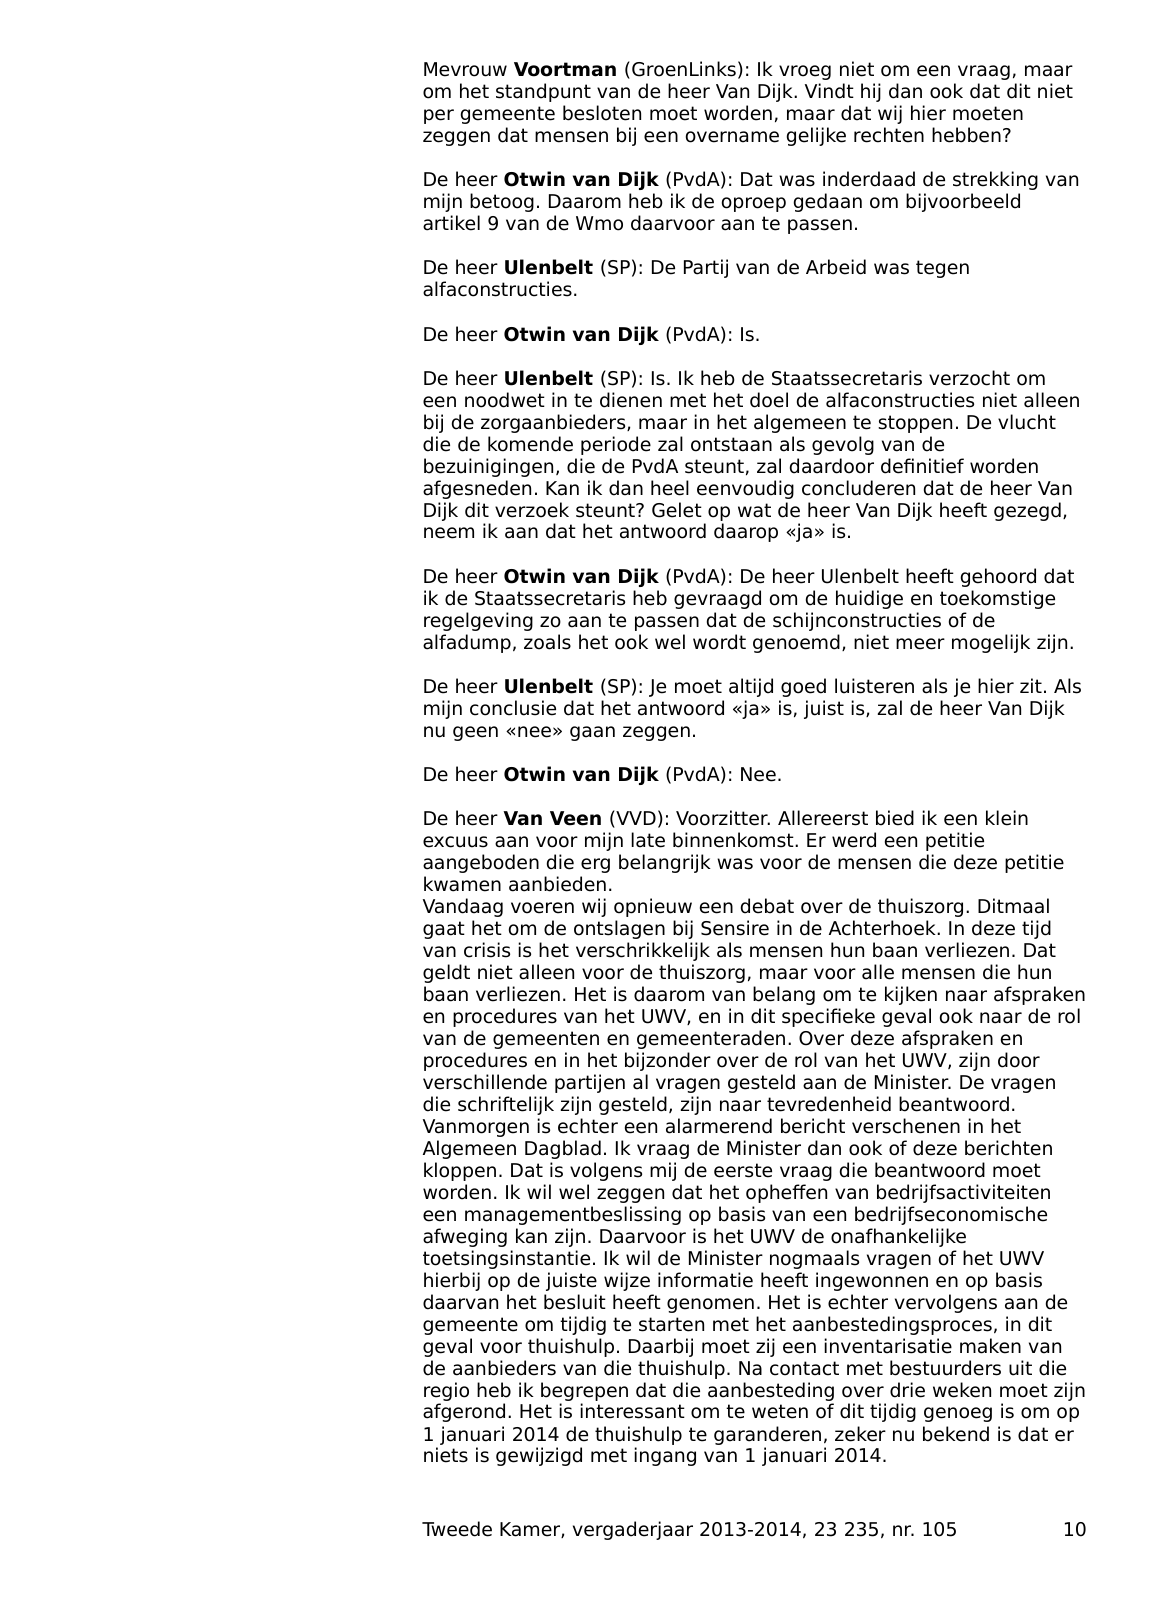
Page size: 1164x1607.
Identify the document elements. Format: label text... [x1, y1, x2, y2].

text Mevrouw Voortman (GroenLinks): Ik vroeg niet om een vraag, maar om het standpunt van de heer Van Dijk. Vindt hij dan ook dat dit niet per gemeente besloten moet worden, maar dat wij hier moeten zeggen dat mensen bij een overname gelijke rechten hebben? [422, 59, 1087, 147]
text De heer Otwin van Dijk (PvdA): Nee. [422, 764, 1087, 786]
text De heer Ulenbelt (SP): Is. Ik heb de Staatssecretaris verzocht om een noodwet in te dienen met het doel de alfaconstructies niet alleen bij de zorgaanbieders, maar in het algemeen te stoppen. De vlucht die de komende periode zal ontstaan als gevolg van de bezuinigingen, die de PvdA steunt, zal daardoor definitief worden afgesneden. Kan ik dan heel eenvoudig concluderen dat de heer Van Dijk dit verzoek steunt? Gelet op wat de heer Van Dijk heeft gezegd, neem ik aan dat het antwoord daarop «ja» is. [422, 368, 1087, 543]
text De heer Otwin van Dijk (PvdA): Is. [422, 323, 1087, 345]
text De heer Ulenbelt (SP): Je moet altijd goed luisteren als je hier zit. Als mijn conclusie dat het antwoord «ja» is, juist is, zal de heer Van Dijk nu geen «nee» gaan zeggen. [422, 676, 1087, 742]
text Vandaag voeren wij opnieuw een debat over de thuiszorg. Ditmaal gaat het om de ontslagen bij Sensire in de Achterhoek. In deze tijd van crisis is het verschrikkelijk als mensen hun baan verliezen. Dat geldt niet alleen voor de thuiszorg, maar voor alle mensen die hun baan verliezen. Het is daarom van belang om te kijken naar afspraken en procedures van het UWV, en in dit specifieke geval ook naar de rol van de gemeenten en gemeenteraden. Over deze afspraken en procedures en in het bijzonder over de rol van het UWV, zijn door verschillende partijen al vragen gesteld aan de Minister. De vragen die schriftelijk zijn gesteld, zijn naar tevredenheid beantwoord. Vanmorgen is echter een alarmerend bericht verschenen in het Algemeen Dagblad. Ik vraag de Minister dan ook of deze berichten kloppen. Dat is volgens mij de eerste vraag die beantwoord moet worden. Ik wil wel zeggen dat het opheffen van bedrijfsactiviteiten een managementbeslissing op basis van een bedrijfseconomische afweging kan zijn. Daarvoor is het UWV de onafhankelijke toetsingsinstantie. Ik wil de Minister nogmaals vragen of het UWV hierbij op de juiste wijze informatie heeft ingewonnen en op basis daarvan het besluit heeft genomen. Het is echter vervolgens aan de gemeente om tijdig te starten met het aanbestedingsproces, in dit geval voor thuishulp. Daarbij moet zij een inventarisatie maken van de aanbieders van die thuishulp. Na contact met bestuurders uit die regio heb ik begrepen dat die aanbesteding over drie weken moet zijn afgerond. Het is interessant om te weten of dit tijdig genoeg is om op 1 januari 2014 de thuishulp te garanderen, zeker nu bekend is dat er niets is gewijzigd met ingang van 1 januari 2014. [422, 896, 1087, 1467]
text De heer Otwin van Dijk (PvdA): Dat was inderdaad de strekking van mijn betoog. Daarom heb ik de oproep gedaan om bijvoorbeeld artikel 9 van de Wmo daarvoor aan te passen. [422, 169, 1087, 235]
text De heer Van Veen (VVD): Voorzitter. Allereerst bied ik een klein excuus aan voor mijn late binnenkomst. Er werd een petitie aangeboden die erg belangrijk was voor de mensen die deze petitie kwamen aanbieden. [422, 808, 1087, 896]
text De heer Otwin van Dijk (PvdA): De heer Ulenbelt heeft gehoord dat ik de Staatssecretaris heb gevraagd om de huidige en toekomstige regelgeving zo aan te passen dat de schijnconstructies of de alfadump, zoals het ook wel wordt genoemd, niet meer mogelijk zijn. [422, 566, 1087, 653]
text De heer Ulenbelt (SP): De Partij van de Arbeid was tegen alfaconstructies. [422, 257, 1087, 301]
